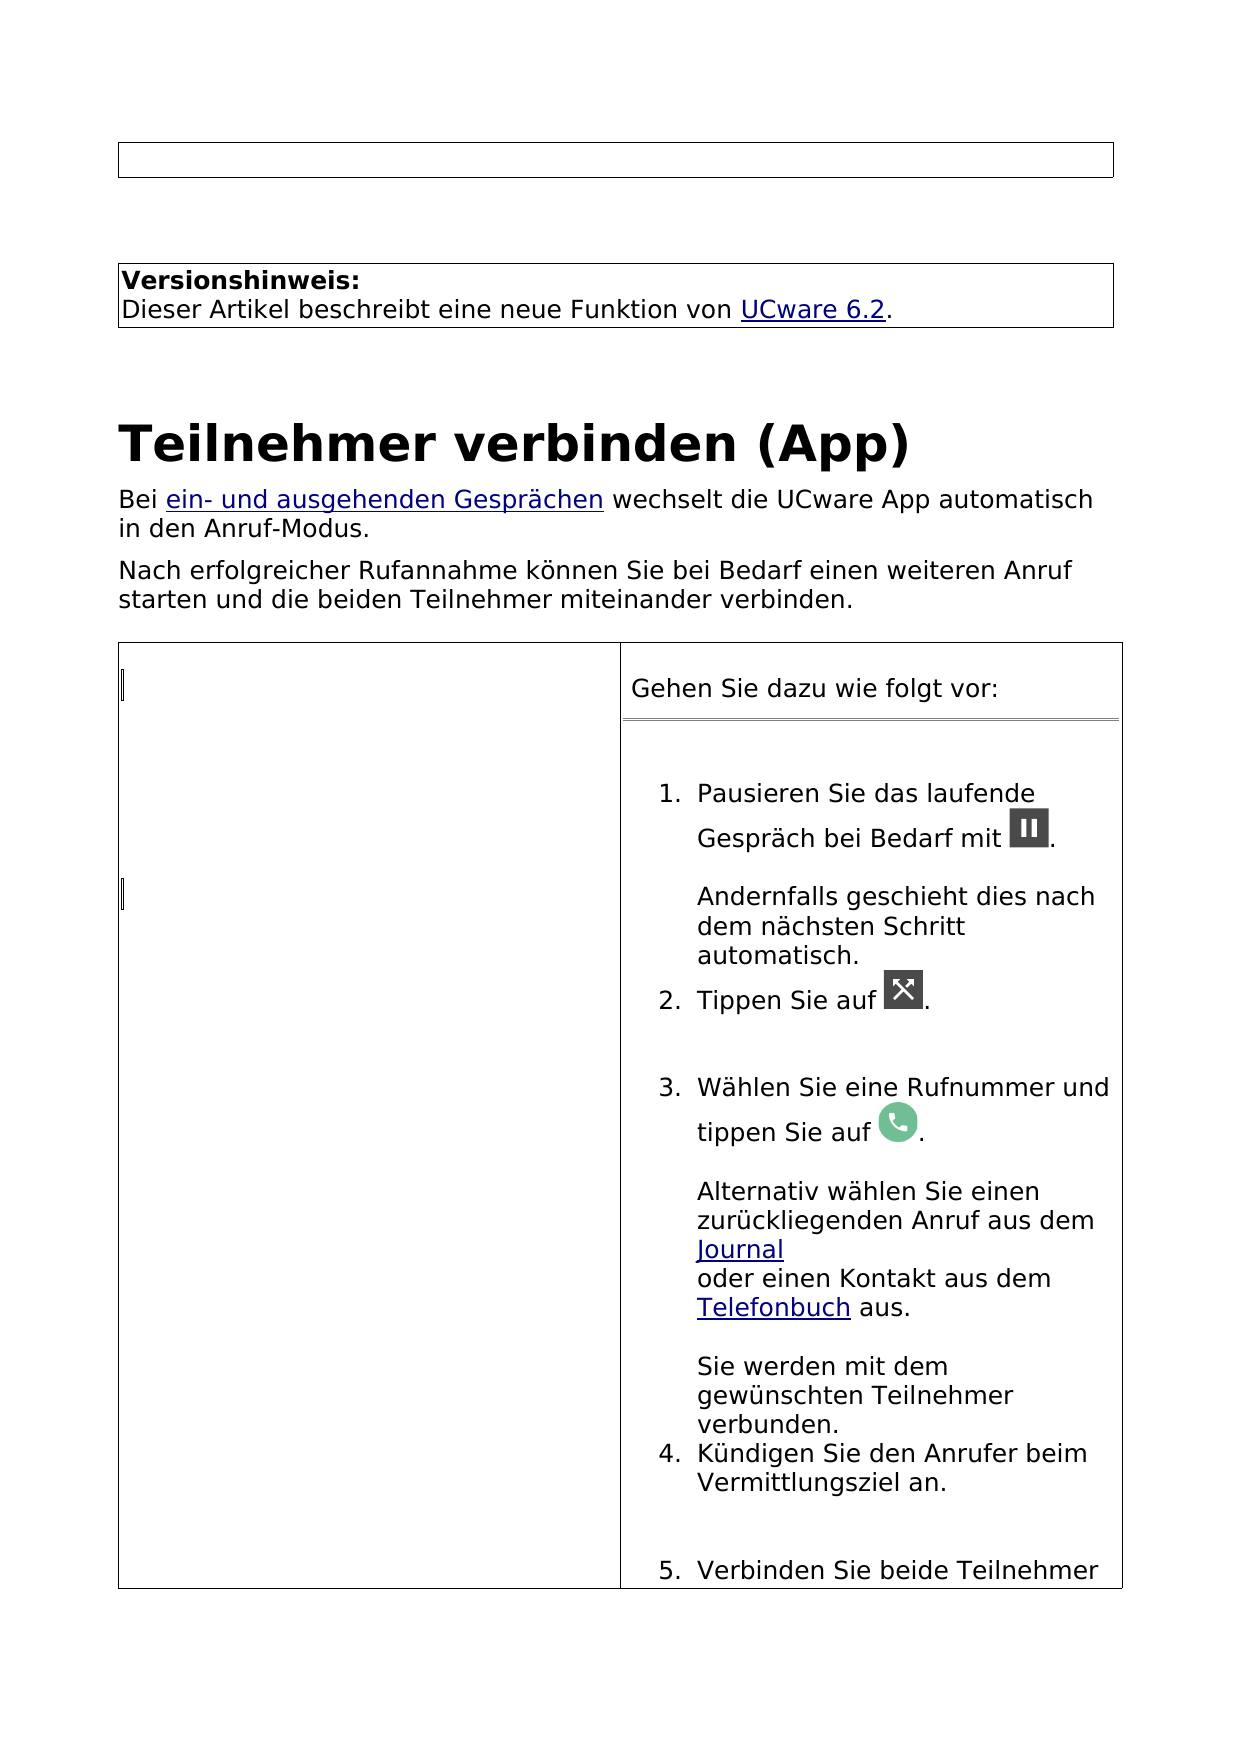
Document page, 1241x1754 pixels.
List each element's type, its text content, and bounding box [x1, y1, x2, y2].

text Nach erfolgreicher Rufannahme können Sie bei Bedarf einen weiteren Anruf starten und die beiden Teilnehmer miteinander verbinden. [118, 556, 1122, 615]
subtitle Teilnehmer verbinden (App) [118, 415, 1122, 473]
text Bei ein- und ausgehenden Gesprächen wechselt die UCware App automatisch in den Anruf-Modus. [118, 486, 1122, 544]
table_header Versionshinweis: Dieser Artikel beschreibt eine neue Funktion von UCware 6.2. [119, 264, 1113, 327]
picture [878, 1102, 918, 1142]
table_header [119, 643, 620, 1588]
table_header Gehen Sie dazu wie folgt vor: Pausieren Sie das laufende Gespräch bei Bedarf mit . Andernfalls geschieht dies nach dem nächsten Schritt automatisch. Tippen Sie auf . Wählen Sie eine Rufnummer und tippen Sie auf . Alternativ wählen Sie einen zurückliegenden Anruf aus dem Journal oder einen Kontakt aus dem Telefonbuch aus. Sie werden mit dem gewünschten Teilnehmer verbunden. Kündigen Sie den Anrufer beim Vermittlungsziel an. Verbinden Sie beide Teilnehmer [621, 643, 1122, 1588]
table_header [119, 143, 1113, 177]
